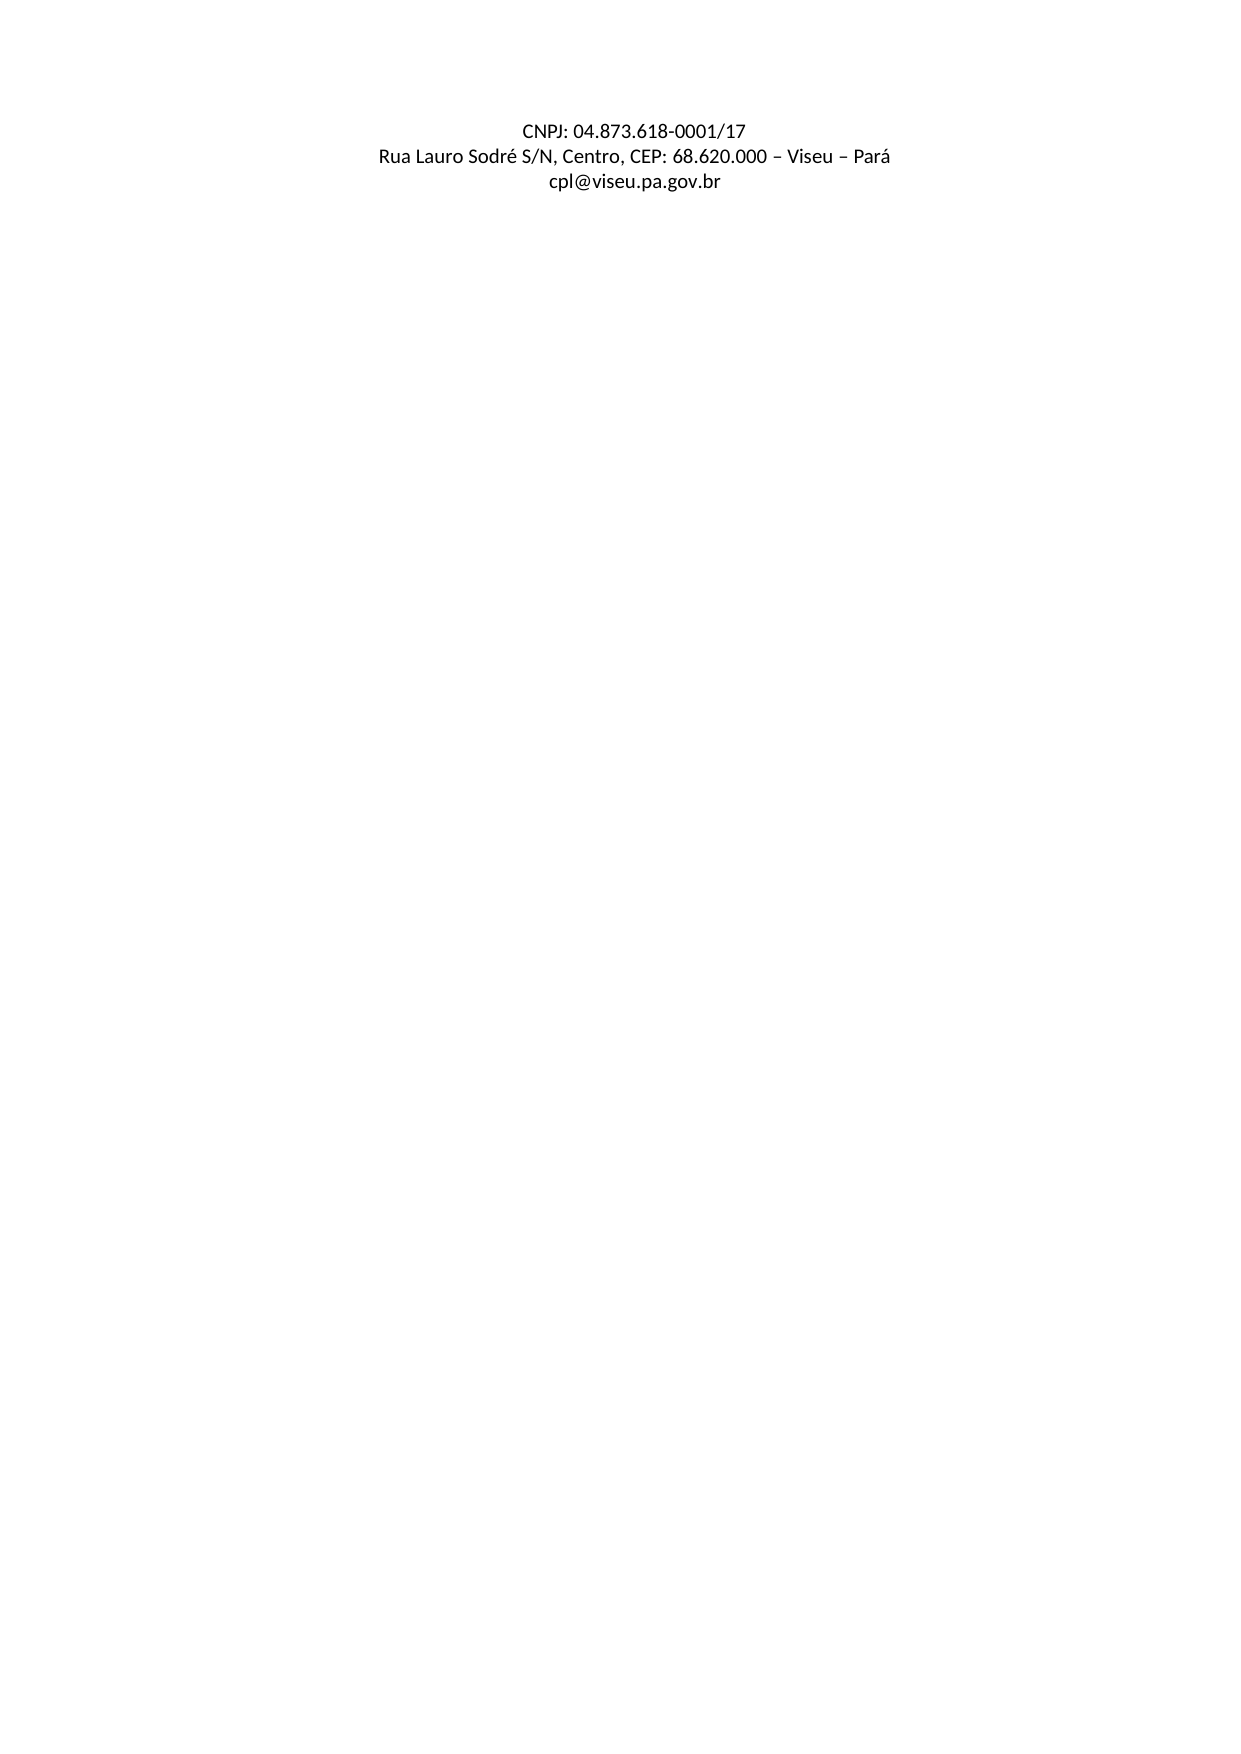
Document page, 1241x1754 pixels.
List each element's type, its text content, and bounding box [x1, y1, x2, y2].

text Rua Lauro Sodré S/N, Centro, CEP: 68.620.000 – Viseu – Pará cpl@viseu.pa.gov.br [378, 143, 896, 193]
text CNPJ: 04.873.618-0001/17 [522, 118, 1163, 143]
